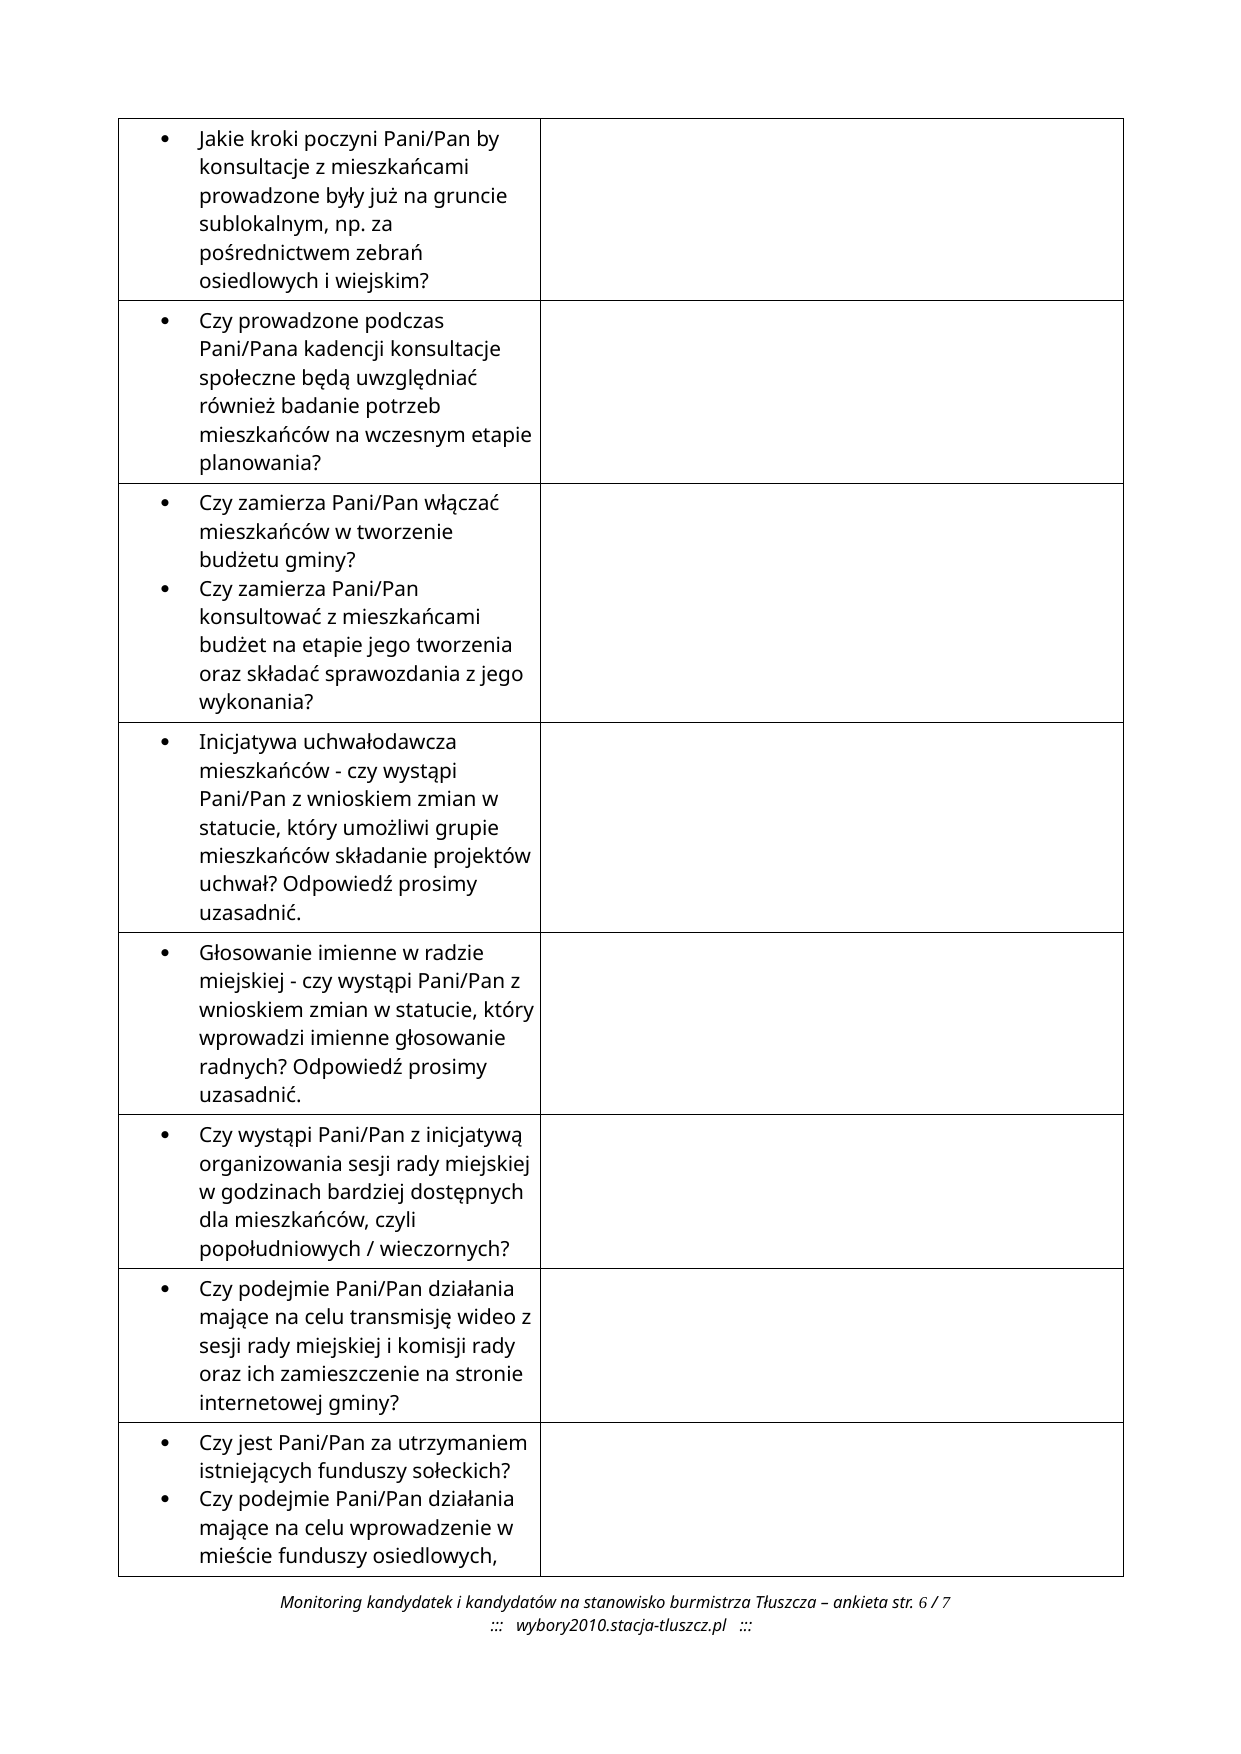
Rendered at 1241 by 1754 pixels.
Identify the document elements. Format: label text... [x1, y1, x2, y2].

table_cell [541, 119, 1123, 300]
table_cell Inicjatywa uchwałodawcza mieszkańców - czy wystąpi Pani/Pan z wnioskiem zmian w statucie, który umożliwi grupie mieszkańców składanie projektów uchwał? Odpowiedź prosimy uzasadnić. [119, 723, 540, 932]
table_cell [541, 723, 1123, 932]
table_cell Czy podejmie Pani/Pan działania mające na celu transmisję wideo z sesji rady miejskiej i komisji rady oraz ich zamieszczenie na stronie internetowej gminy? [119, 1269, 540, 1422]
table_cell [541, 1115, 1123, 1268]
table_cell Czy prowadzone podczas Pani/Pana kadencji konsultacje społeczne będą uwzględniać również badanie potrzeb mieszkańców na wczesnym etapie planowania? [119, 301, 540, 482]
table_cell Jakie kroki poczyni Pani/Pan by konsultacje z mieszkańcami prowadzone były już na gruncie sublokalnym, np. za pośrednictwem zebrań osiedlowych i wiejskim? [119, 119, 540, 300]
table_cell [541, 301, 1123, 482]
table_cell [541, 933, 1123, 1114]
table_cell [541, 1269, 1123, 1422]
table_cell Głosowanie imienne w radzie miejskiej - czy wystąpi Pani/Pan z wnioskiem zmian w statucie, który wprowadzi imienne głosowanie radnych? Odpowiedź prosimy uzasadnić. [119, 933, 540, 1114]
table_cell [541, 1423, 1123, 1576]
table_cell Czy zamierza Pani/Pan włączać mieszkańców w tworzenie budżetu gminy? Czy zamierza Pani/Pan konsultować z mieszkańcami budżet na etapie jego tworzenia oraz składać sprawozdania z jego wykonania? [119, 484, 540, 722]
table_cell Czy jest Pani/Pan za utrzymaniem istniejących funduszy sołeckich? Czy podejmie Pani/Pan działania mające na celu wprowadzenie w mieście funduszy osiedlowych, których podziałem zajmowałoby się zebranie osiedlowe? [119, 1423, 540, 1576]
table_cell Czy wystąpi Pani/Pan z inicjatywą organizowania sesji rady miejskiej w godzinach bardziej dostępnych dla mieszkańców, czyli popołudniowych / wieczornych? [119, 1115, 540, 1268]
table_cell [541, 484, 1123, 722]
